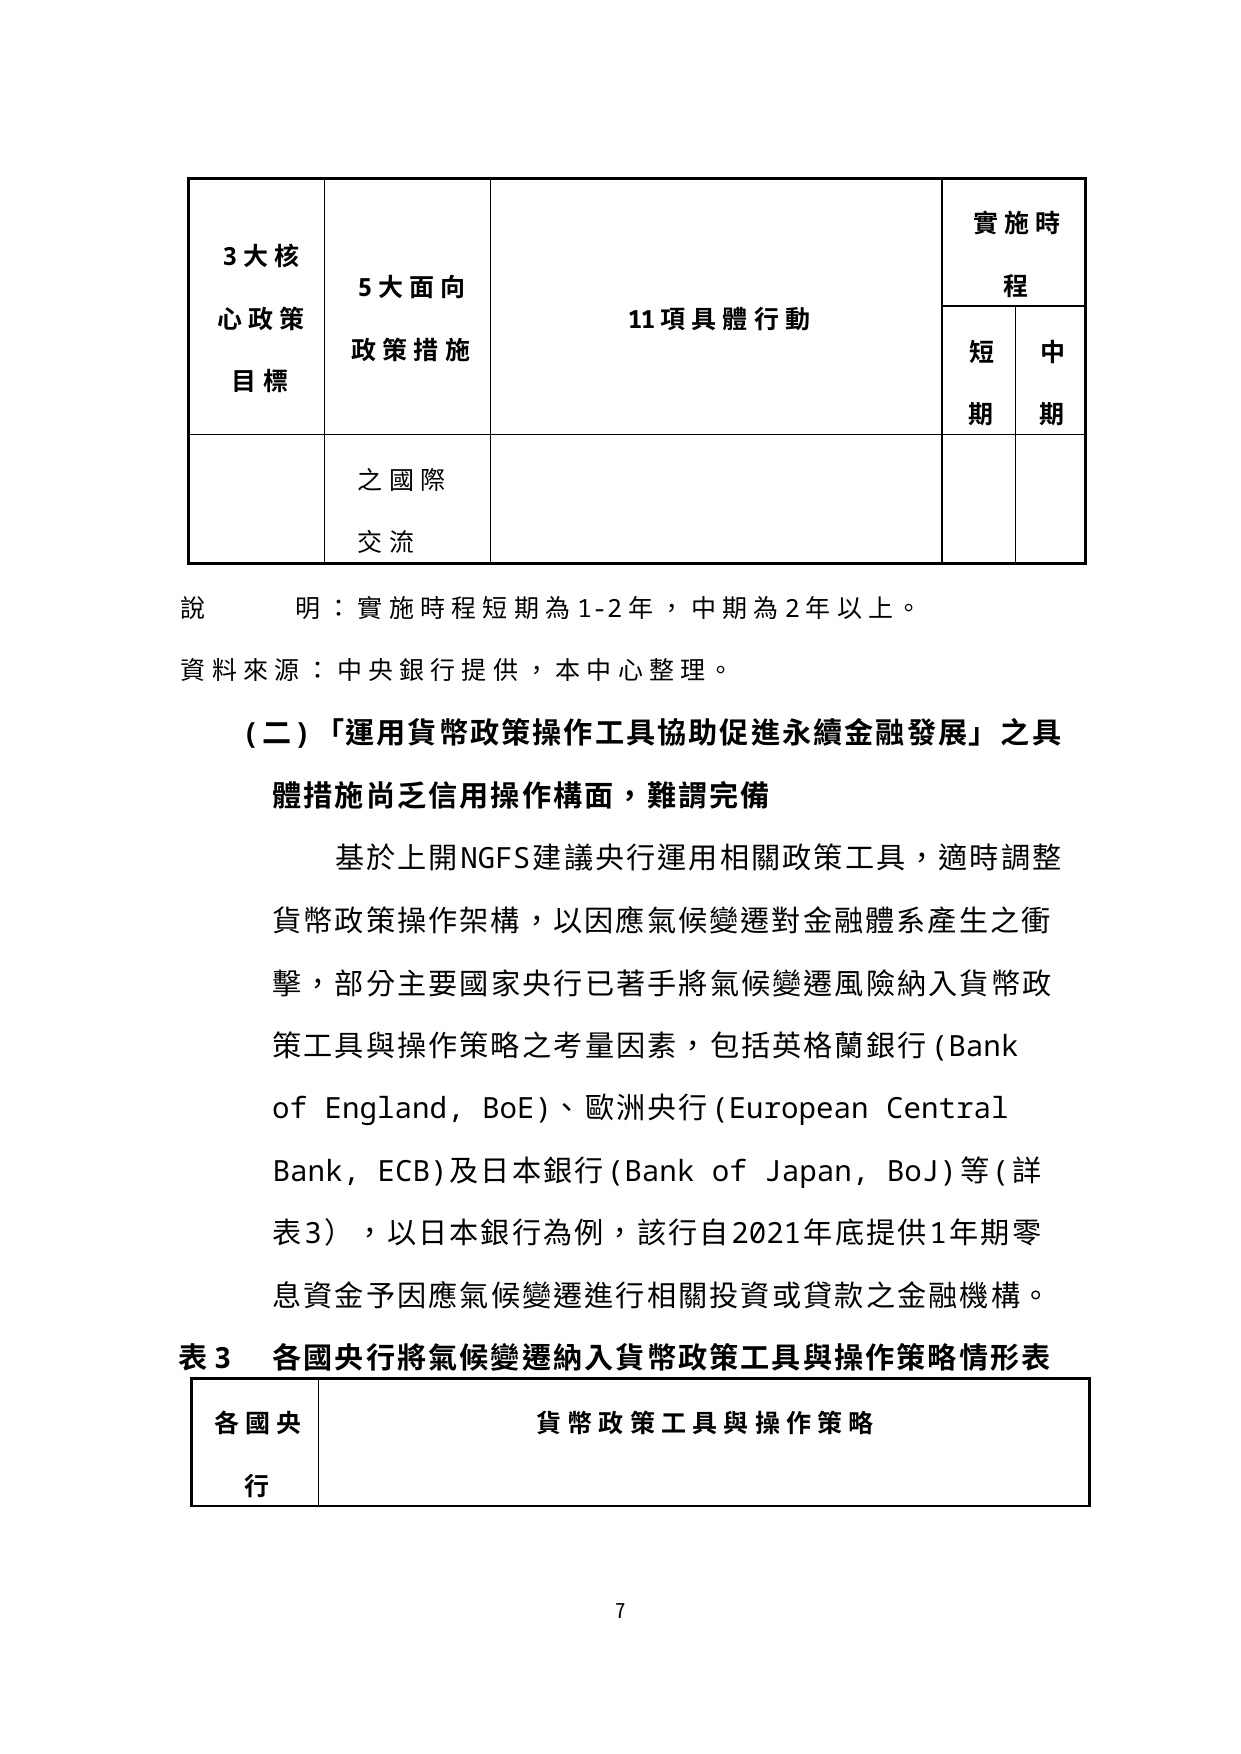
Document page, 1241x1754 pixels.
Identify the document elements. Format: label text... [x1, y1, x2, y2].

table_header 各國央行 [193, 1380, 318, 1505]
text 資料來源：中央銀行提供，本中心整理。 [177, 627, 1063, 690]
text 表3 各國央行將氣候變遷納入貨幣政策工具與操作策略情形表 [177, 1315, 1063, 1377]
text 基於上開NGFS建議央行運用相關政策工具，適時調整貨幣政策操作架構，以因應氣候變遷對金融體系產生之衝擊，部分主要國家央行已著手將氣候變遷風險納入貨幣政策工具與操作策略之考量因素，包括英格蘭銀行(Bank of England, BoE)、歐洲央行(European Central Bank, ECB)及日本銀行(Bank of Japan, BoJ)等(詳表3），以日本銀行為例，該行自2021年底提供1年期零息資金予因應氣候變遷進行相關投資或貸款之金融機構。 [266, 815, 1063, 1315]
table_header 實施時程 [943, 180, 1084, 305]
table_header 5大面向政策措施 [325, 180, 490, 433]
table_header 3大核心政策目標 [190, 180, 324, 433]
table_cell [1016, 435, 1084, 562]
text 說 明：實施時程短期為1-2年，中期為2年以上。 [177, 565, 1063, 627]
table_cell [491, 435, 941, 562]
text (二)「運用貨幣政策操作工具協助促進永續金融發展」之具體措施尚乏信用操作構面，難謂完備 [236, 690, 1063, 815]
table_cell 協助發展綠色永續投融資環境 積極建構央行對氣候議題之專業能力 央行營運與外匯存底管理運用納入氣候風險考量 [190, 435, 324, 562]
table_header 貨幣政策工具與操作策略 [319, 1380, 1088, 1505]
table_cell 中期 [1016, 307, 1084, 433]
table_header 11項具體行動 [491, 180, 941, 433]
table_cell 短期 [943, 307, 1015, 433]
table_cell 之國際交流 [325, 435, 490, 562]
table_cell [943, 435, 1015, 562]
